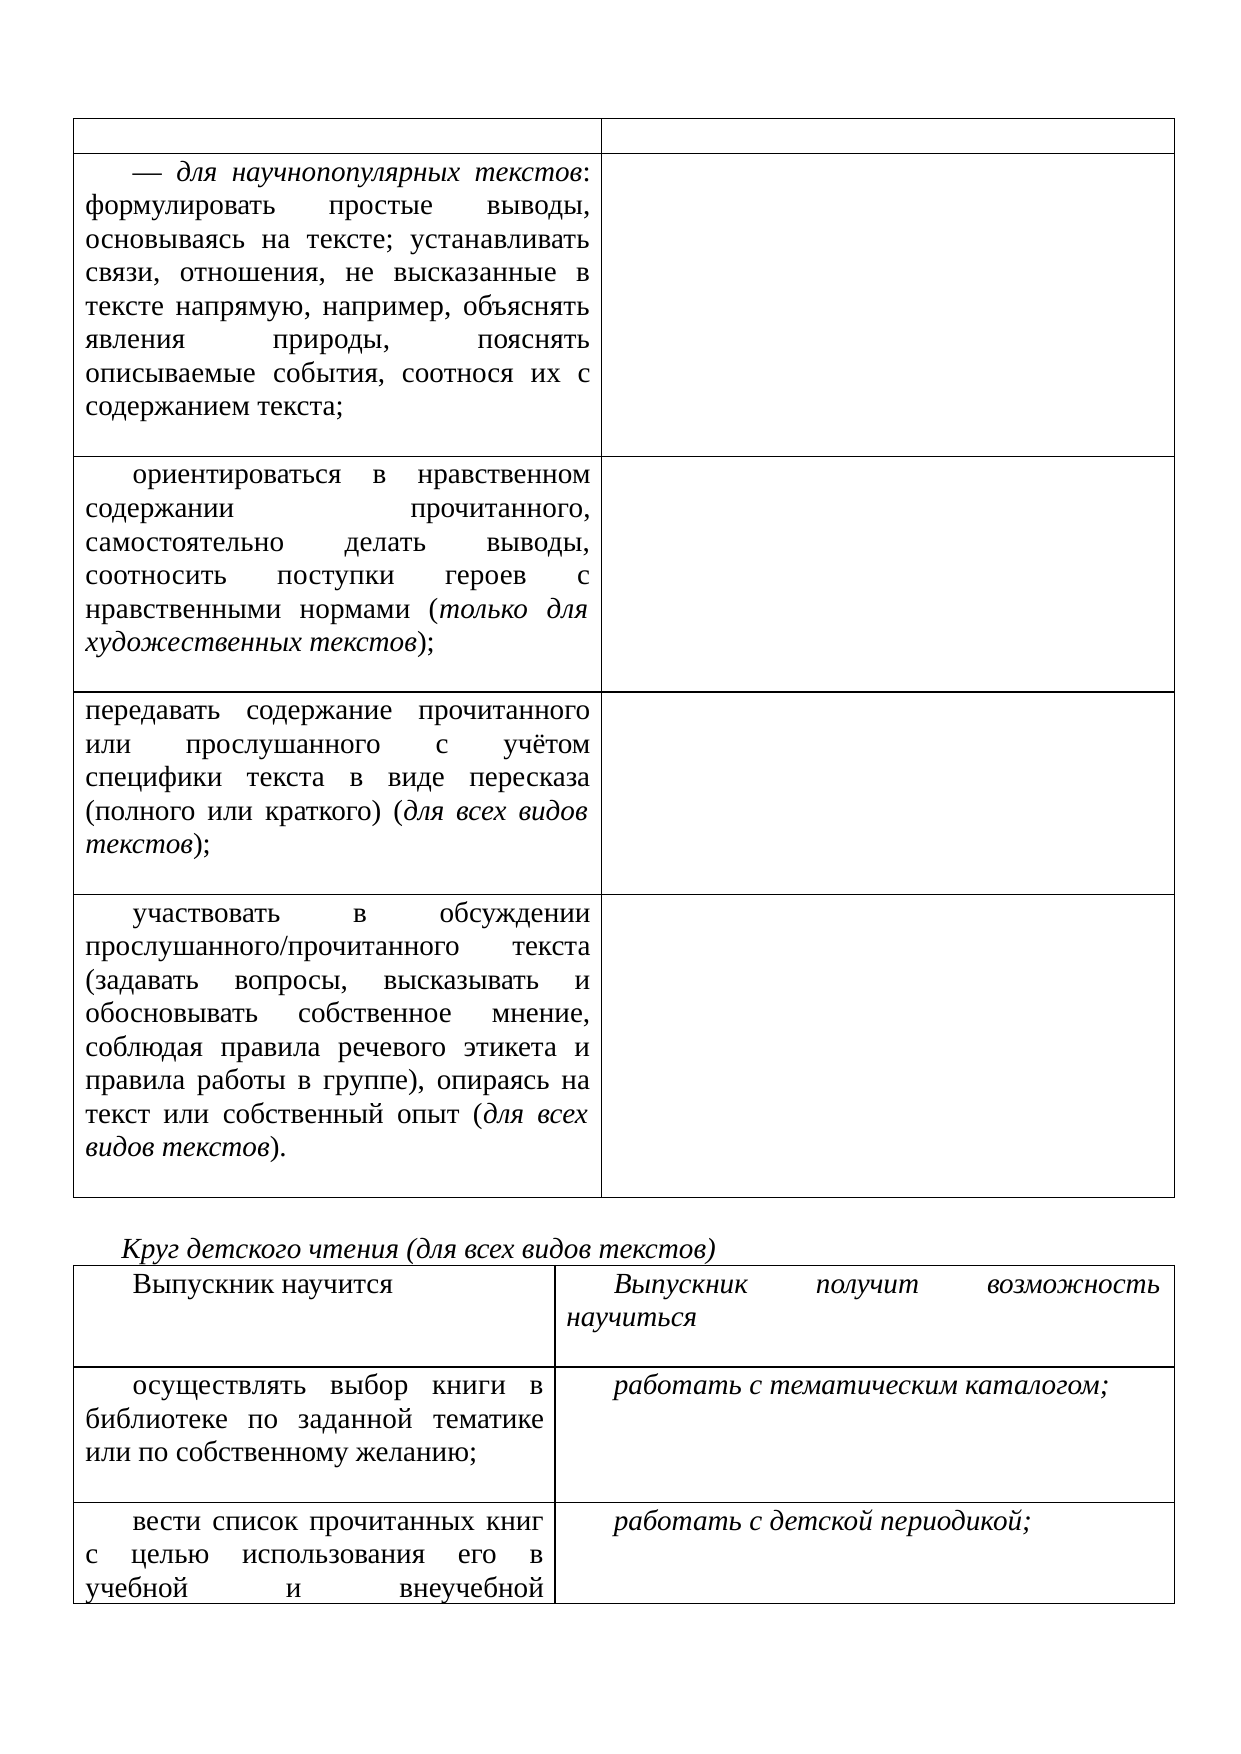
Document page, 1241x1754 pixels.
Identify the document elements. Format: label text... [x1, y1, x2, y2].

table_cell [602, 693, 1174, 894]
table_cell [602, 895, 1174, 1197]
table_cell участвовать в обсуждении прослушанного/прочитанного текста (задавать вопросы, высказывать и обосновывать собственное мнение, соблюдая правила речевого этикета и правила работы в группе), опираясь на текст или собственный опыт (для всех видов текстов). [74, 895, 601, 1197]
table_header Выпускник научится [74, 1266, 554, 1366]
table_cell передавать содержание прочитанного или прослушанного с учётом специфики текста в виде пересказа (полного или краткого) (для всех видов текстов); [74, 693, 601, 894]
table_cell [602, 154, 1174, 456]
text Круг детского чтения (для всех видов текстов) [74, 1231, 1152, 1265]
table_cell работать с детской периодикой; [556, 1503, 1174, 1603]
table_cell работать с тематическим каталогом; [556, 1368, 1174, 1502]
table_cell [602, 457, 1174, 691]
table_cell ориентироваться в нравственном содержании прочитанного, самостоятельно делать выводы, соотносить поступки героев с нравственными нормами (только для художественных текстов); [74, 457, 601, 691]
table_cell — для научно­популярных текстов: формулировать простые выводы, основываясь на тексте; устанавливать связи, отношения, не высказанные в тексте напрямую, например, объяснять явления природы, пояснять описываемые события, соотнося их с содержанием текста; [74, 154, 601, 456]
table_cell [602, 119, 1174, 153]
table_cell вести список прочитанных книг с целью использования его в учебной и внеучебной [74, 1503, 554, 1603]
table_cell осуществлять выбор книги в библиотеке по заданной тематике или по собственному желанию; [74, 1368, 554, 1502]
table_header Выпускник получит возможность научиться [556, 1266, 1174, 1366]
table_cell [74, 119, 601, 153]
